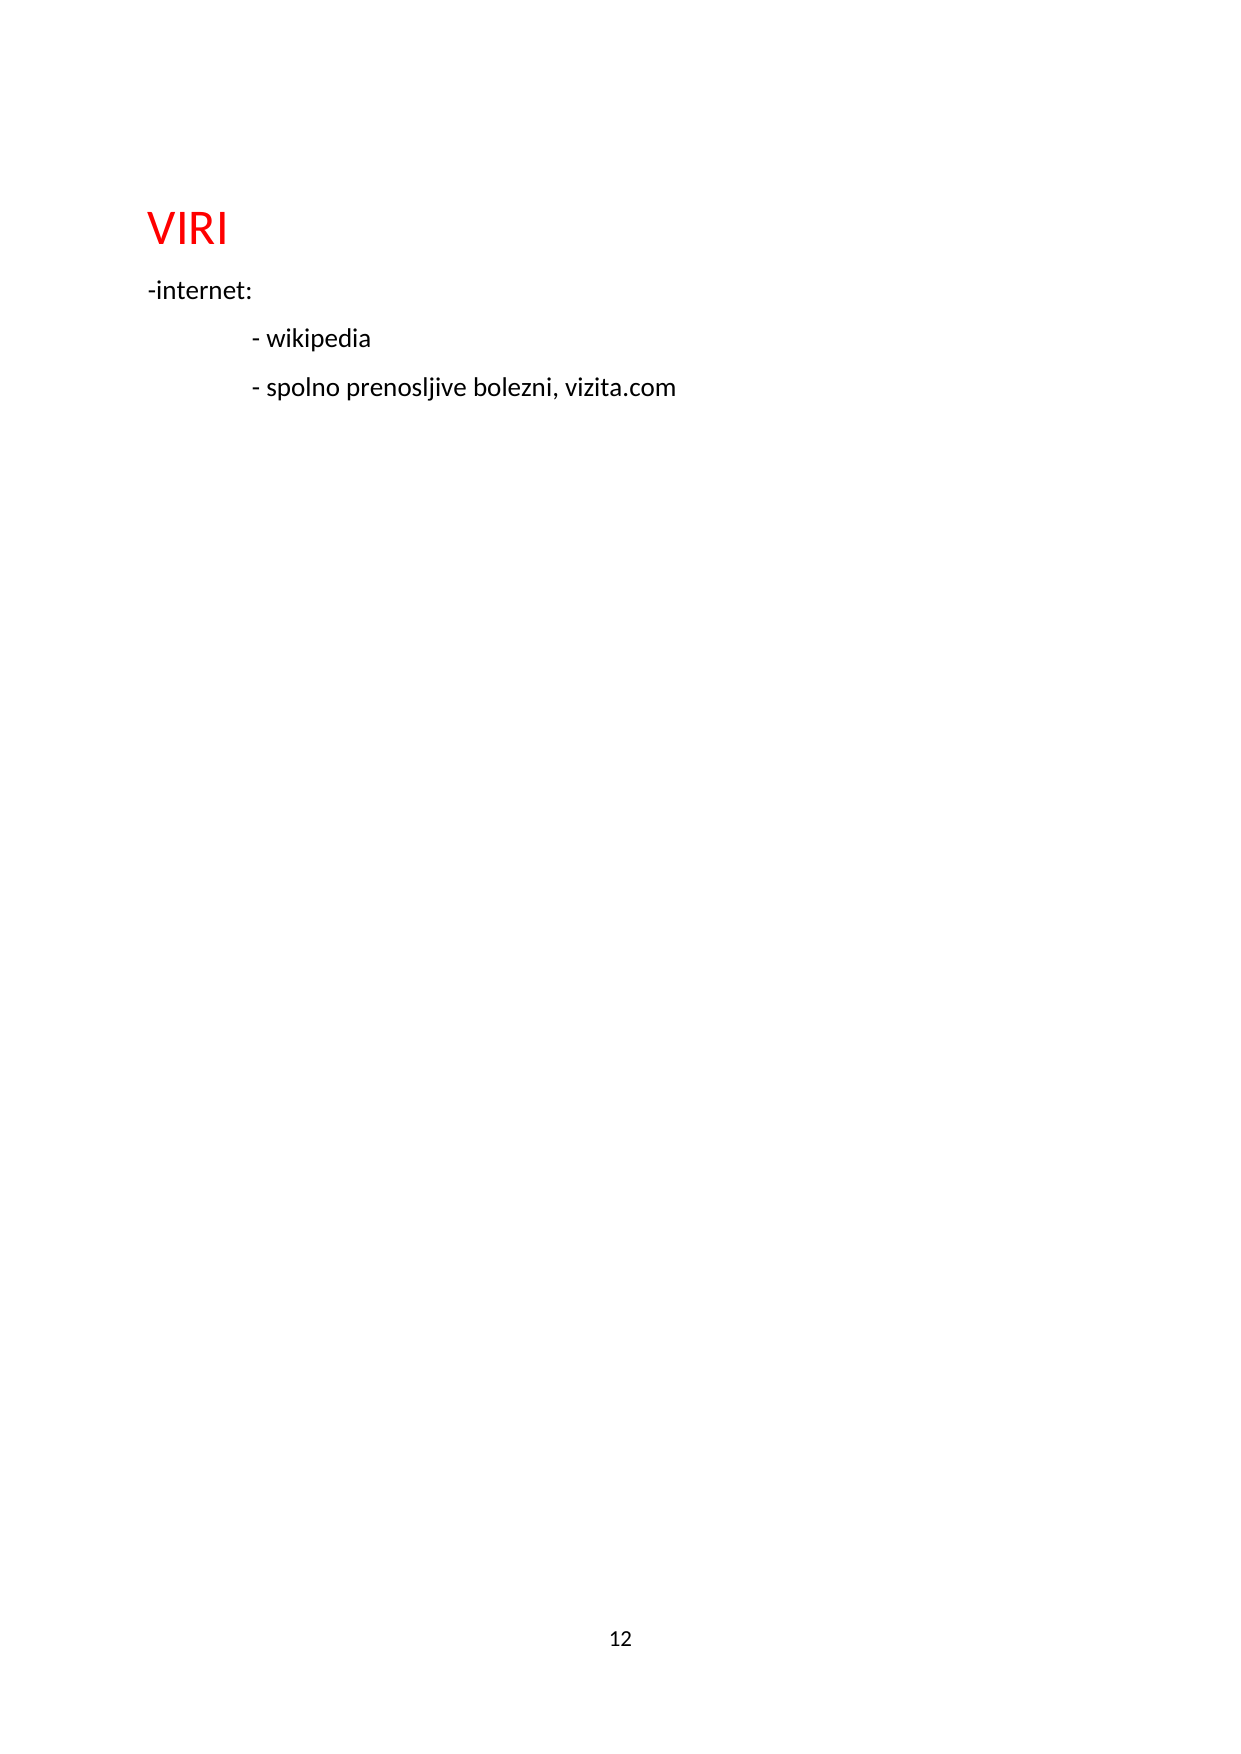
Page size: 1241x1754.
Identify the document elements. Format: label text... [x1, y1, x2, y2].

text VIRI [148, 196, 1093, 257]
text - wikipedia [148, 322, 1093, 354]
text - spolno prenosljive bolezni, vizita.com [148, 370, 1093, 403]
text -internet: [148, 273, 1093, 306]
